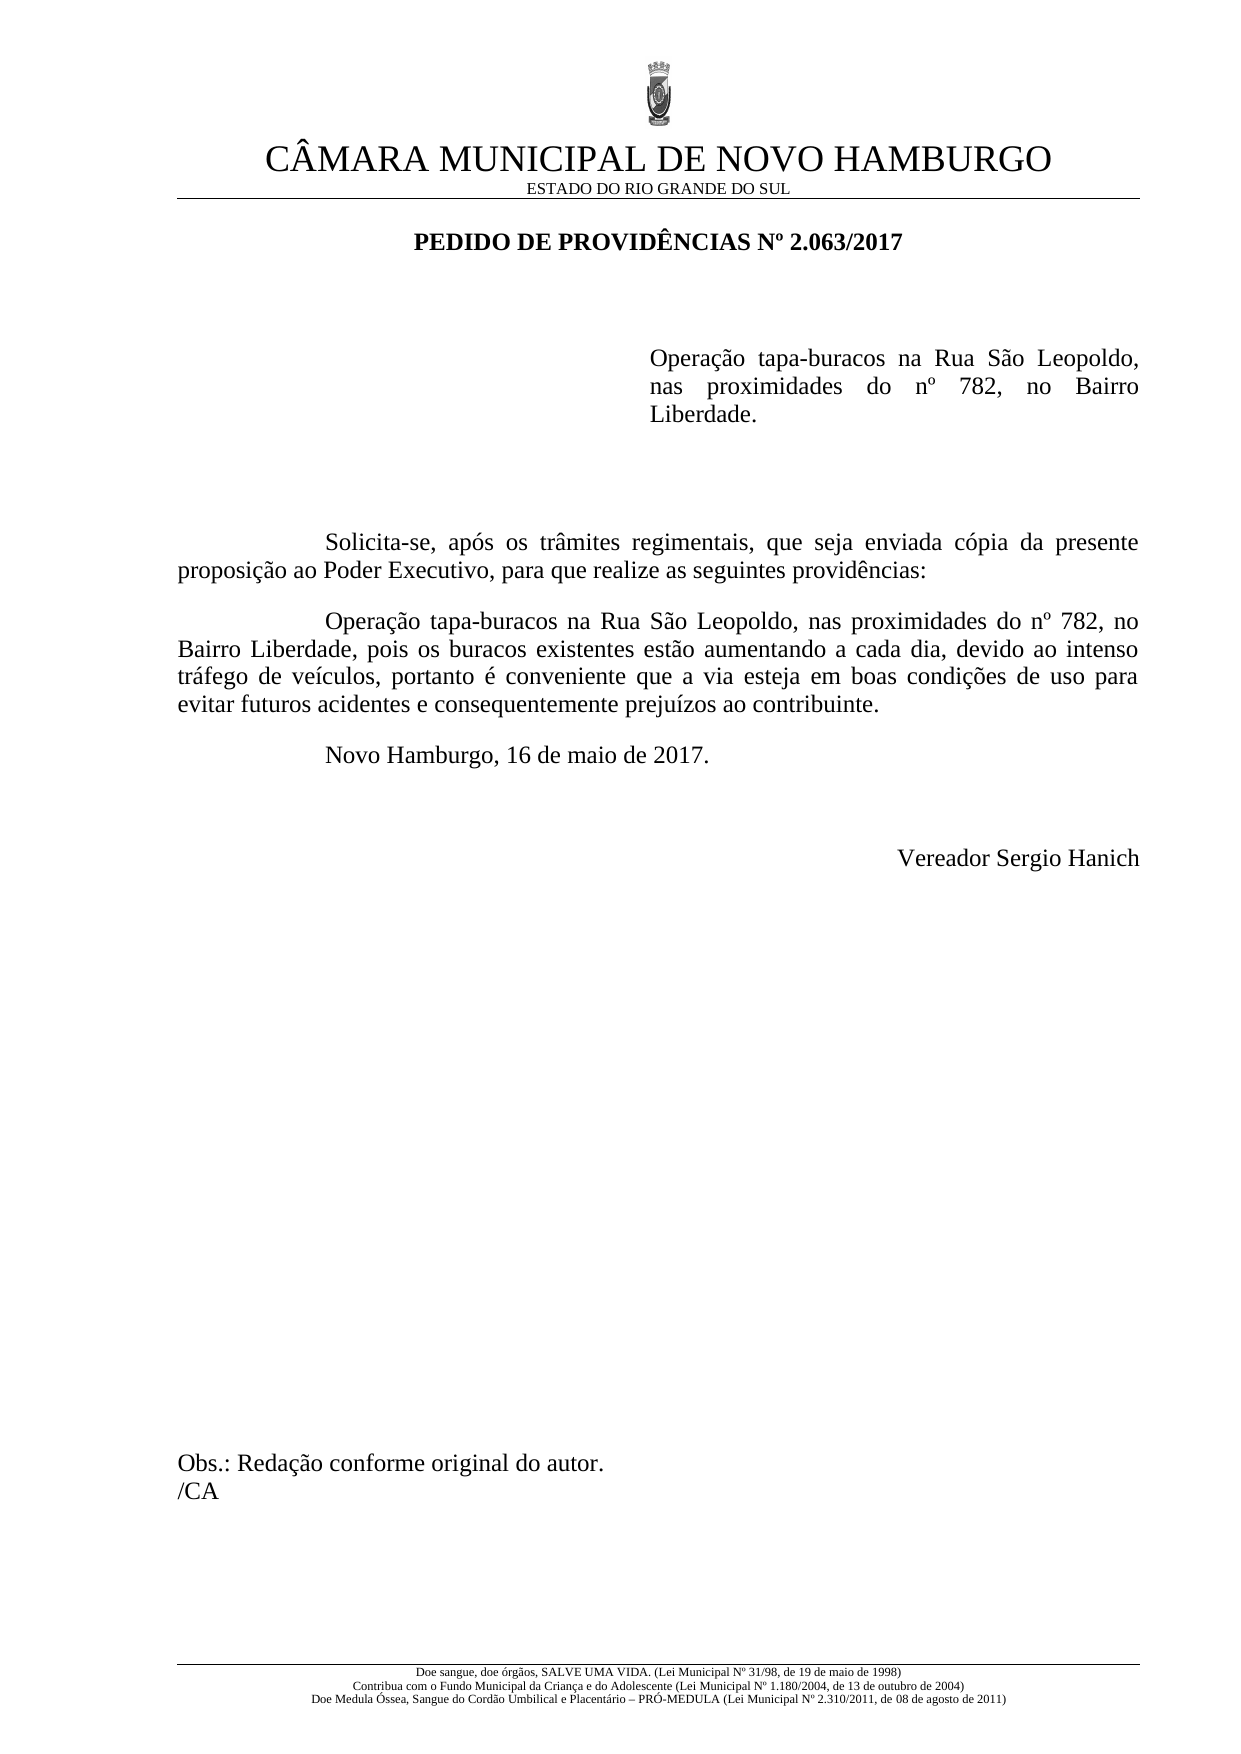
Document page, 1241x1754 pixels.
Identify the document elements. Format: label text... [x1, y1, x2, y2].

text Vereador Sergio Hanich [177, 844, 1140, 872]
text Novo Hamburgo, 16 de maio de 2017. [177, 741, 1140, 769]
text PEDIDO DE PROVIDÊNCIAS Nº 2.063/2017 [177, 228, 1140, 256]
text Solicita-se, após os trâmites regimentais, que seja enviada cópia da presente proposição ao Poder Executivo, para que realize as seguintes providências: [177, 528, 1140, 583]
text Operação tapa-buracos na Rua São Leopoldo, nas proximidades do nº 782, no Bairro Liberdade. [649, 344, 1140, 428]
text Obs.: Redação conforme original do autor. [177, 1449, 1140, 1477]
text Operação tapa-buracos na Rua São Leopoldo, nas proximidades do nº 782, no Bairro Liberdade, pois os buracos existentes estão aumentando a cada dia, devido ao intenso tráfego de veículos, portanto é conveniente que a via esteja em boas condições de uso para evitar futuros acidentes e consequentemente prejuízos ao contribuinte. [177, 607, 1140, 718]
text /CA [177, 1477, 1140, 1505]
